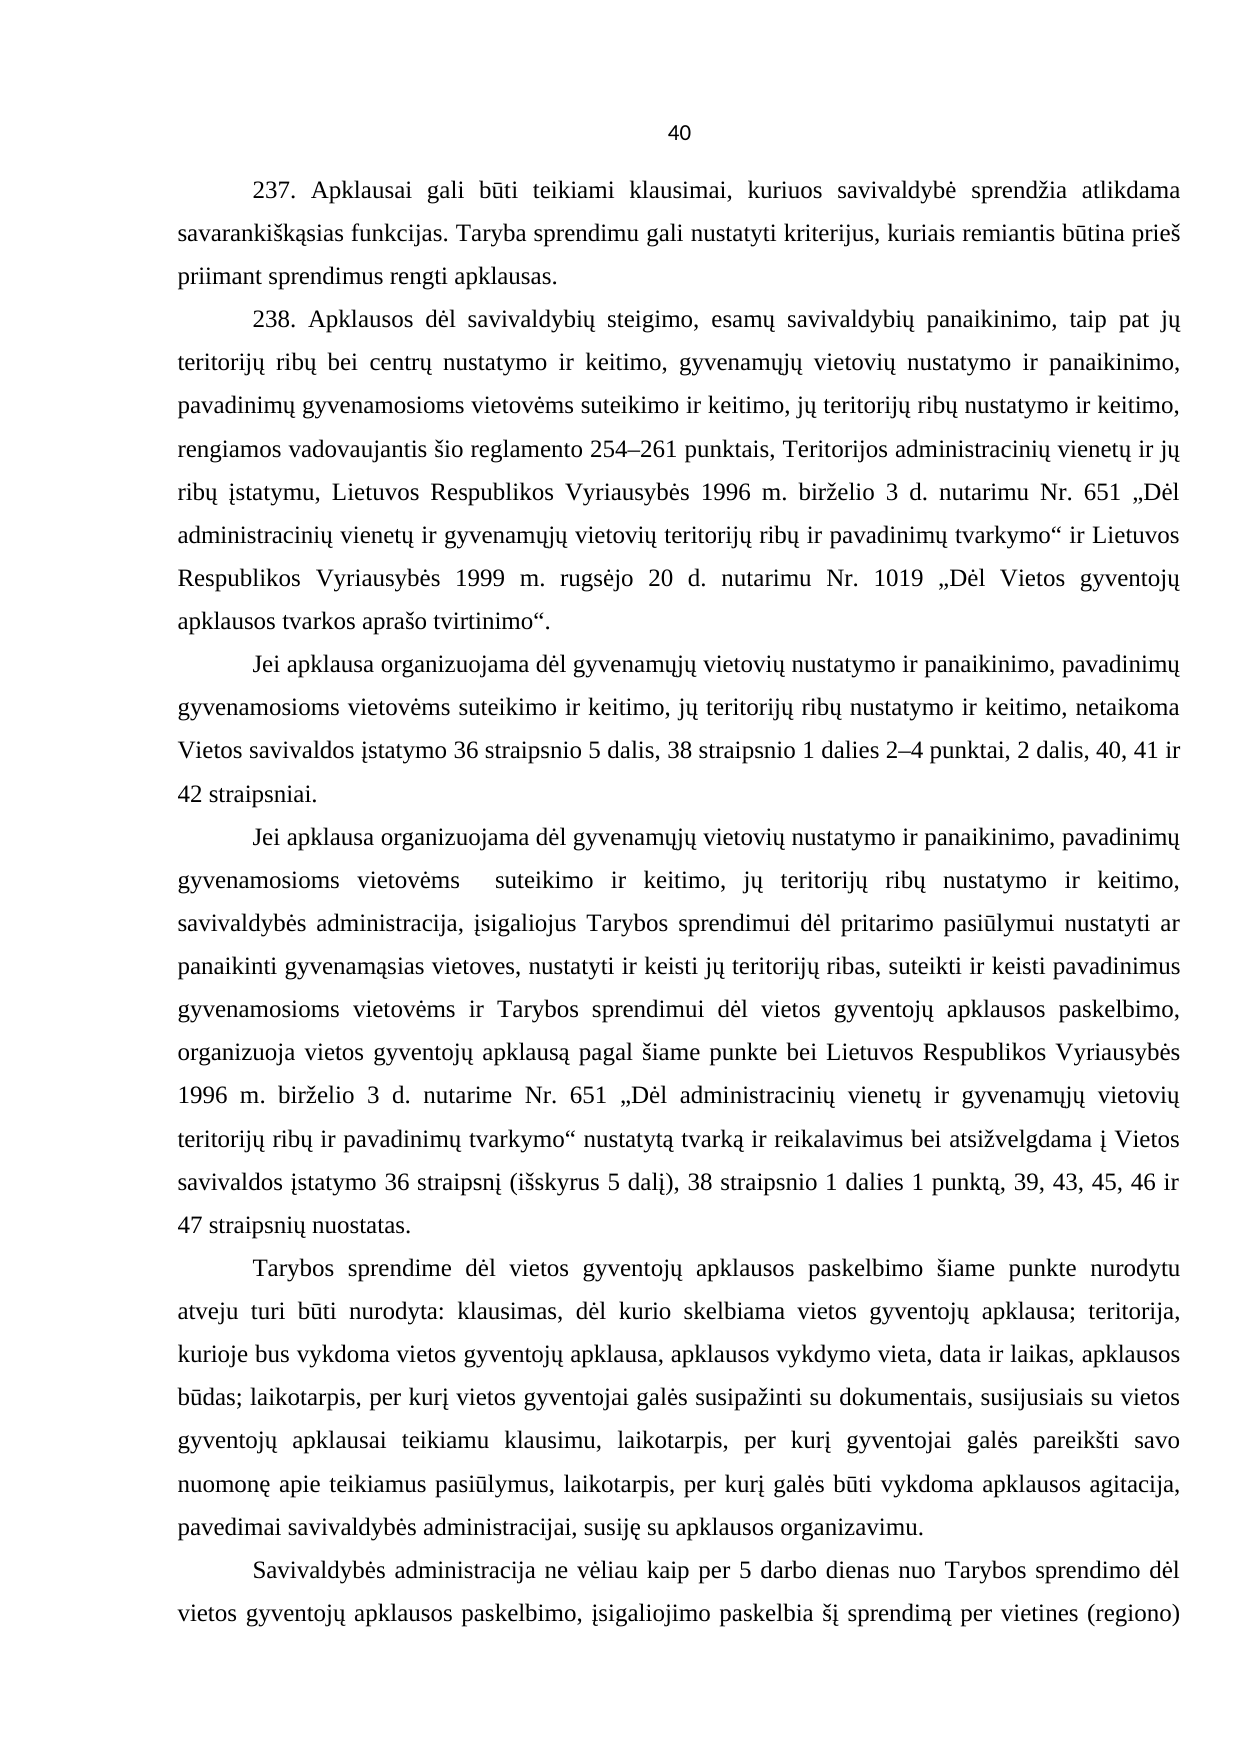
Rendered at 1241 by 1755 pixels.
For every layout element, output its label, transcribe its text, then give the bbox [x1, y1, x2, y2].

text Savivaldybės administracija ne vėliau kaip per 5 darbo dienas nuo Tarybos sprendimo dėl vietos gyventojų apklausos paskelbimo, įsigaliojimo paskelbia šį sprendimą per vietines (regiono) [177, 1555, 1181, 1627]
text 237. Apklausai gali būti teikiami klausimai, kuriuos savivaldybė sprendžia atlikdama savarankiškąsias funkcijas. Taryba sprendimu gali nustatyti kriterijus, kuriais remiantis būtina prieš priimant sprendimus rengti apklausas. [177, 175, 1181, 290]
text Jei apklausa organizuojama dėl gyvenamųjų vietovių nustatymo ir panaikinimo, pavadinimų gyvenamosioms vietovėms suteikimo ir keitimo, jų teritorijų ribų nustatymo ir keitimo, netaikoma Vietos savivaldos įstatymo 36 straipsnio 5 dalis, 38 straipsnio 1 dalies 2–4 punktai, 2 dalis, 40, 41 ir 42 straipsniai. [177, 649, 1181, 807]
text 238. Apklausos dėl savivaldybių steigimo, esamų savivaldybių panaikinimo, taip pat jų teritorijų ribų bei centrų nustatymo ir keitimo, gyvenamųjų vietovių nustatymo ir panaikinimo, pavadinimų gyvenamosioms vietovėms suteikimo ir keitimo, jų teritorijų ribų nustatymo ir keitimo, rengiamos vadovaujantis šio reglamento 254–261 punktais, Teritorijos administracinių vienetų ir jų ribų įstatymu, Lietuvos Respublikos Vyriausybės 1996 m. birželio 3 d. nutarimu Nr. 651 „Dėl administracinių vienetų ir gyvenamųjų vietovių teritorijų ribų ir pavadinimų tvarkymo“ ir Lietuvos Respublikos Vyriausybės 1999 m. rugsėjo 20 d. nutarimu Nr. 1019 „Dėl Vietos gyventojų apklausos tvarkos aprašo tvirtinimo“. [177, 304, 1181, 635]
text Jei apklausa organizuojama dėl gyvenamųjų vietovių nustatymo ir panaikinimo, pavadinimų gyvenamosioms vietovėms suteikimo ir keitimo, jų teritorijų ribų nustatymo ir keitimo, savivaldybės administracija, įsigaliojus Tarybos sprendimui dėl pritarimo pasiūlymui nustatyti ar panaikinti gyvenamąsias vietoves, nustatyti ir keisti jų teritorijų ribas, suteikti ir keisti pavadinimus gyvenamosioms vietovėms ir Tarybos sprendimui dėl vietos gyventojų apklausos paskelbimo, organizuoja vietos gyventojų apklausą pagal šiame punkte bei Lietuvos Respublikos Vyriausybės 1996 m. birželio 3 d. nutarime Nr. 651 „Dėl administracinių vienetų ir gyvenamųjų vietovių teritorijų ribų ir pavadinimų tvarkymo“ nustatytą tvarką ir reikalavimus bei atsižvelgdama į Vietos savivaldos įstatymo 36 straipsnį (išskyrus 5 dalį), 38 straipsnio 1 dalies 1 punktą, 39, 43, 45, 46 ir 47 straipsnių nuostatas. [177, 822, 1181, 1239]
text Tarybos sprendime dėl vietos gyventojų apklausos paskelbimo šiame punkte nurodytu atveju turi būti nurodyta: klausimas, dėl kurio skelbiama vietos gyventojų apklausa; teritorija, kurioje bus vykdoma vietos gyventojų apklausa, apklausos vykdymo vieta, data ir laikas, apklausos būdas; laikotarpis, per kurį vietos gyventojai galės susipažinti su dokumentais, susijusiais su vietos gyventojų apklausai teikiamu klausimu, laikotarpis, per kurį gyventojai galės pareikšti savo nuomonę apie teikiamus pasiūlymus, laikotarpis, per kurį galės būti vykdoma apklausos agitacija, pavedimai savivaldybės administracijai, susiję su apklausos organizavimu. [177, 1253, 1181, 1541]
